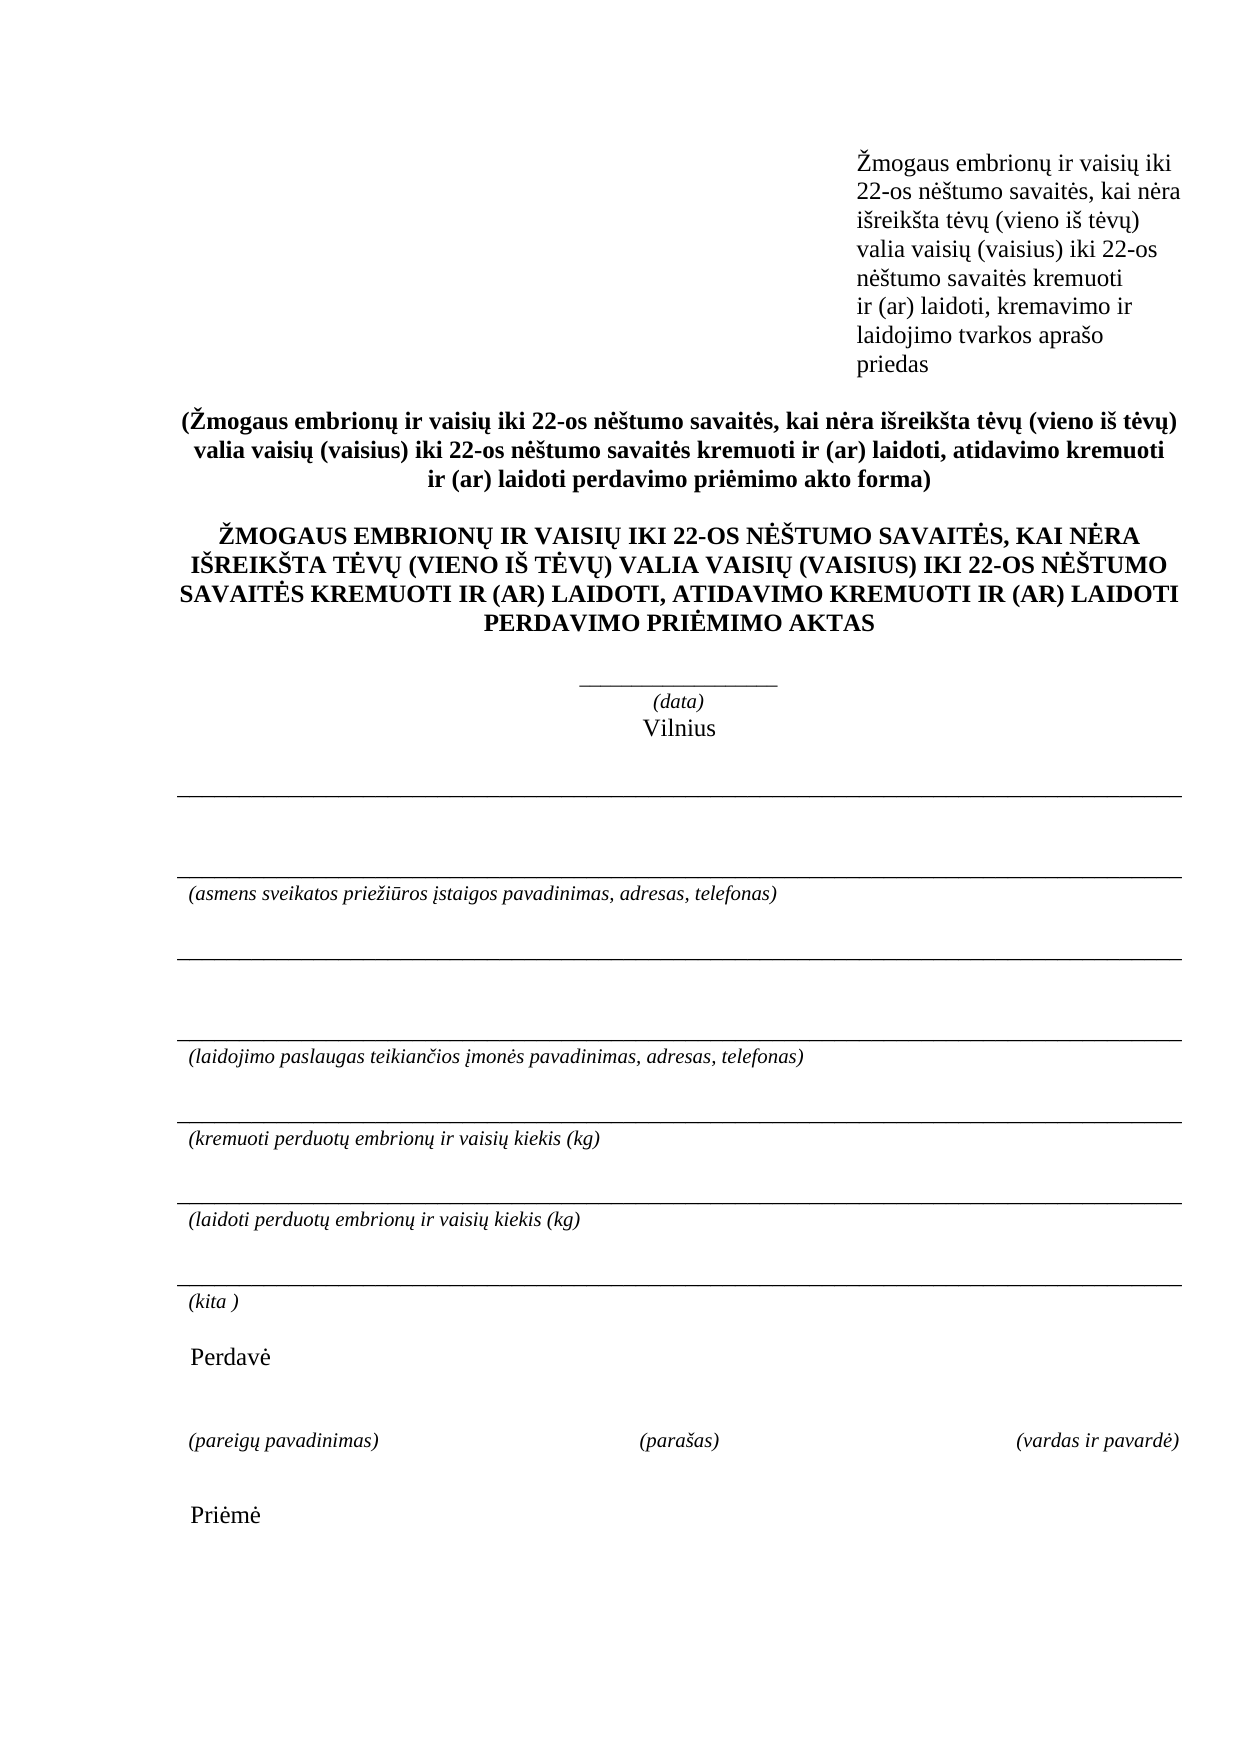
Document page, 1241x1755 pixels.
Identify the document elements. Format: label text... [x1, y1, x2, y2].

text 22-os nėštumo savaitės, kai nėra [856, 176, 1181, 205]
text išreikšta tėvų (vieno iš tėvų) [856, 205, 1181, 234]
text ___________________ [177, 665, 1181, 689]
text (pareigų pavadinimas) (parašas) (vardas ir pavardė) [177, 1428, 1181, 1452]
text priedas [856, 349, 1181, 378]
text Žmogaus embrionų ir vaisių iki 22-os nėštumo savaitės, kai nėra išreikšta tėvų (vieno iš tėvų) valia vaisių (vaisius) iki 22-os nėštumo savaitės kremuoti ir (ar) laidoti, atidavimo kremuoti ir (ar) laidoti PERDAVIMO PRIĖMIMO AKTAS [177, 521, 1181, 636]
text valia vaisių (vaisius) iki 22-os [856, 234, 1181, 263]
text (kremuoti perduotų embrionų ir vaisių kiekis (kg) [177, 1126, 1181, 1150]
text Priėmė [177, 1500, 1181, 1529]
text (data) [177, 689, 1181, 713]
text (Žmogaus embrionų ir vaisių iki 22-os nėštumo savaitės, kai nėra išreikšta tėvų (vieno iš tėvų) valia vaisių (vaisius) iki 22-os nėštumo savaitės kremuoti ir (ar) laidoti, atidavimo kremuoti ir (ar) laidoti perdavimo priėmimo akto forma) [177, 406, 1181, 493]
text (laidoti perduotų embrionų ir vaisių kiekis (kg) [177, 1207, 1181, 1231]
text (kita ) [177, 1289, 1181, 1313]
text nėštumo savaitės kremuoti [856, 263, 1181, 291]
text ir (ar) laidoti, kremavimo ir [856, 291, 1181, 320]
text Perdavė [177, 1342, 1181, 1370]
text Vilnius [177, 713, 1181, 742]
text Žmogaus embrionų ir vaisių iki [856, 148, 1181, 176]
text (asmens sveikatos priežiūros įstaigos pavadinimas, adresas, telefonas) [177, 881, 1181, 905]
text (laidojimo paslaugas teikiančios įmonės pavadinimas, adresas, telefonas) [177, 1044, 1181, 1068]
text laidojimo tvarkos aprašo [856, 320, 1181, 349]
